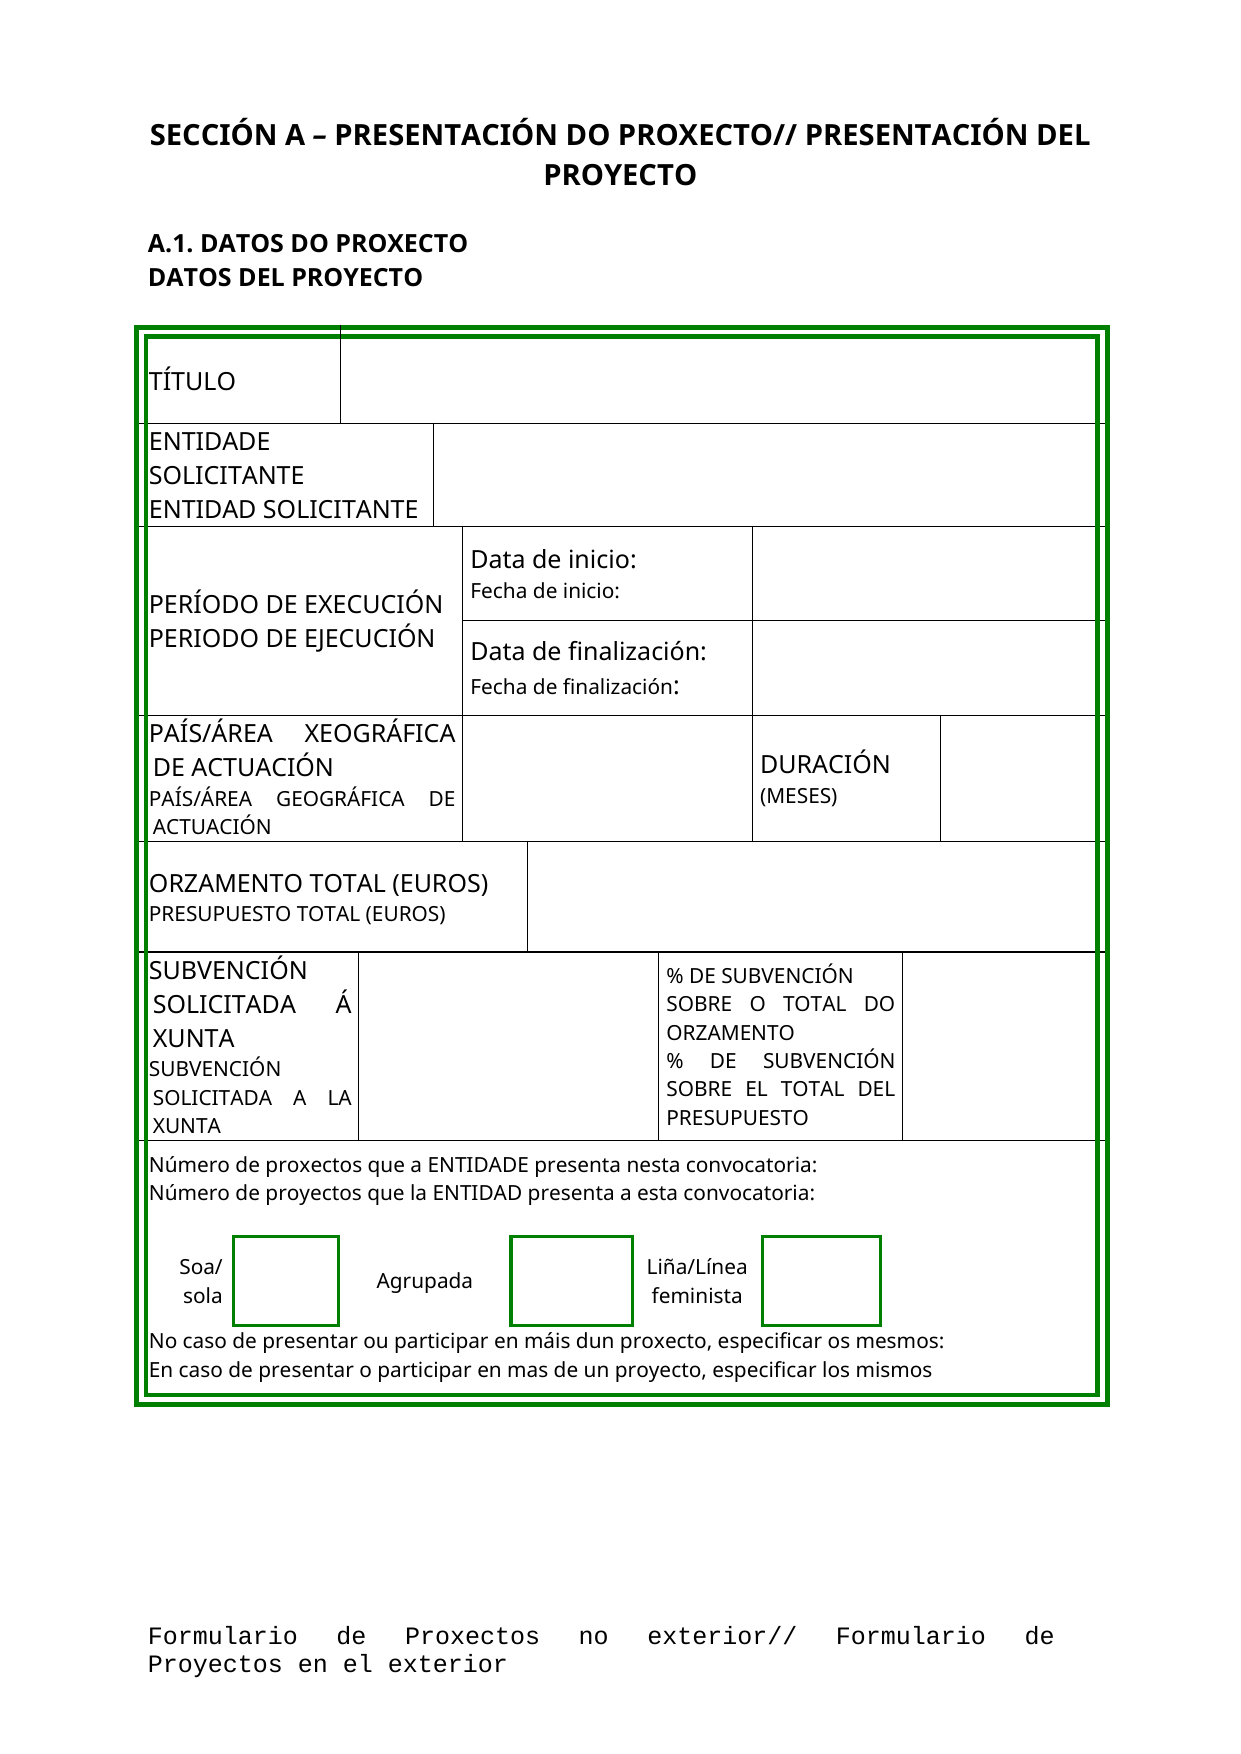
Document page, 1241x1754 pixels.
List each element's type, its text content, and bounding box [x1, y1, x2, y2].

table_cell Número de proxectos que a ENTIDADE presenta nesta convocatoria: Número de proyectos que la ENTIDAD presenta a esta convocatoria: No caso de presentar ou participar en máis dun proxecto, especificar os mesmos: En caso de presentar o participar en mas de un proyecto, especificar los mismos [148, 1141, 1095, 1392]
table_header Agrupada [340, 1235, 509, 1323]
table_cell Data de inicio: Fecha de inicio: [463, 527, 752, 620]
subtitle A.1. DATOS DO PROXECTO [148, 225, 1092, 259]
table_cell ENTIDADE SOLICITANTE ENTIDAD SOLICITANTE [148, 424, 433, 526]
table_cell [753, 527, 1095, 620]
table_cell [753, 621, 1095, 714]
table_cell SUBVENCIÓN SOLICITADA Á XUNTA SUBVENCIÓN SOLICITADA A LA XUNTA [148, 953, 358, 1140]
table_header [341, 339, 1095, 422]
subtitle DATOS DEL PROYECTO [148, 259, 1092, 293]
table_cell DURACIÓN (MESES) [753, 716, 940, 841]
table_header Soa/ sola [149, 1235, 232, 1323]
table_cell [528, 842, 1095, 951]
table_header TÍTULO [141, 330, 340, 422]
table_header Liña/Línea feminista [634, 1235, 761, 1323]
table_cell [903, 953, 1095, 1140]
table_header [341, 330, 1102, 422]
table_cell PAÍS/ÁREA XEOGRÁFICA DE ACTUACIÓN PAÍS/ÁREA GEOGRÁFICA DE ACTUACIÓN [148, 716, 462, 841]
table_cell [941, 716, 1095, 841]
table_header [882, 1235, 978, 1323]
table_cell ORZAMENTO TOTAL (EUROS) PRESUPUESTO TOTAL (EUROS) [148, 842, 527, 951]
table_cell % DE SUBVENCIÓN SOBRE O TOTAL DO ORZAMENTO % DE SUBVENCIÓN SOBRE EL TOTAL DEL PRESUPUESTO [659, 953, 902, 1140]
table_cell [463, 716, 752, 841]
table_cell [359, 953, 658, 1140]
table_header [513, 1238, 631, 1323]
table_header [764, 1238, 879, 1323]
table_cell PERÍODO DE EXECUCIÓN PERIODO DE EJECUCIÓN [148, 527, 462, 714]
table_cell Data de finalización: Fecha de finalización: [463, 621, 752, 714]
table_cell [434, 424, 1095, 526]
subtitle SECCIÓN A – PRESENTACIÓN DO PROXECTO// PRESENTACIÓN DEL PROYECTO [148, 115, 1092, 194]
table_header [235, 1238, 337, 1323]
